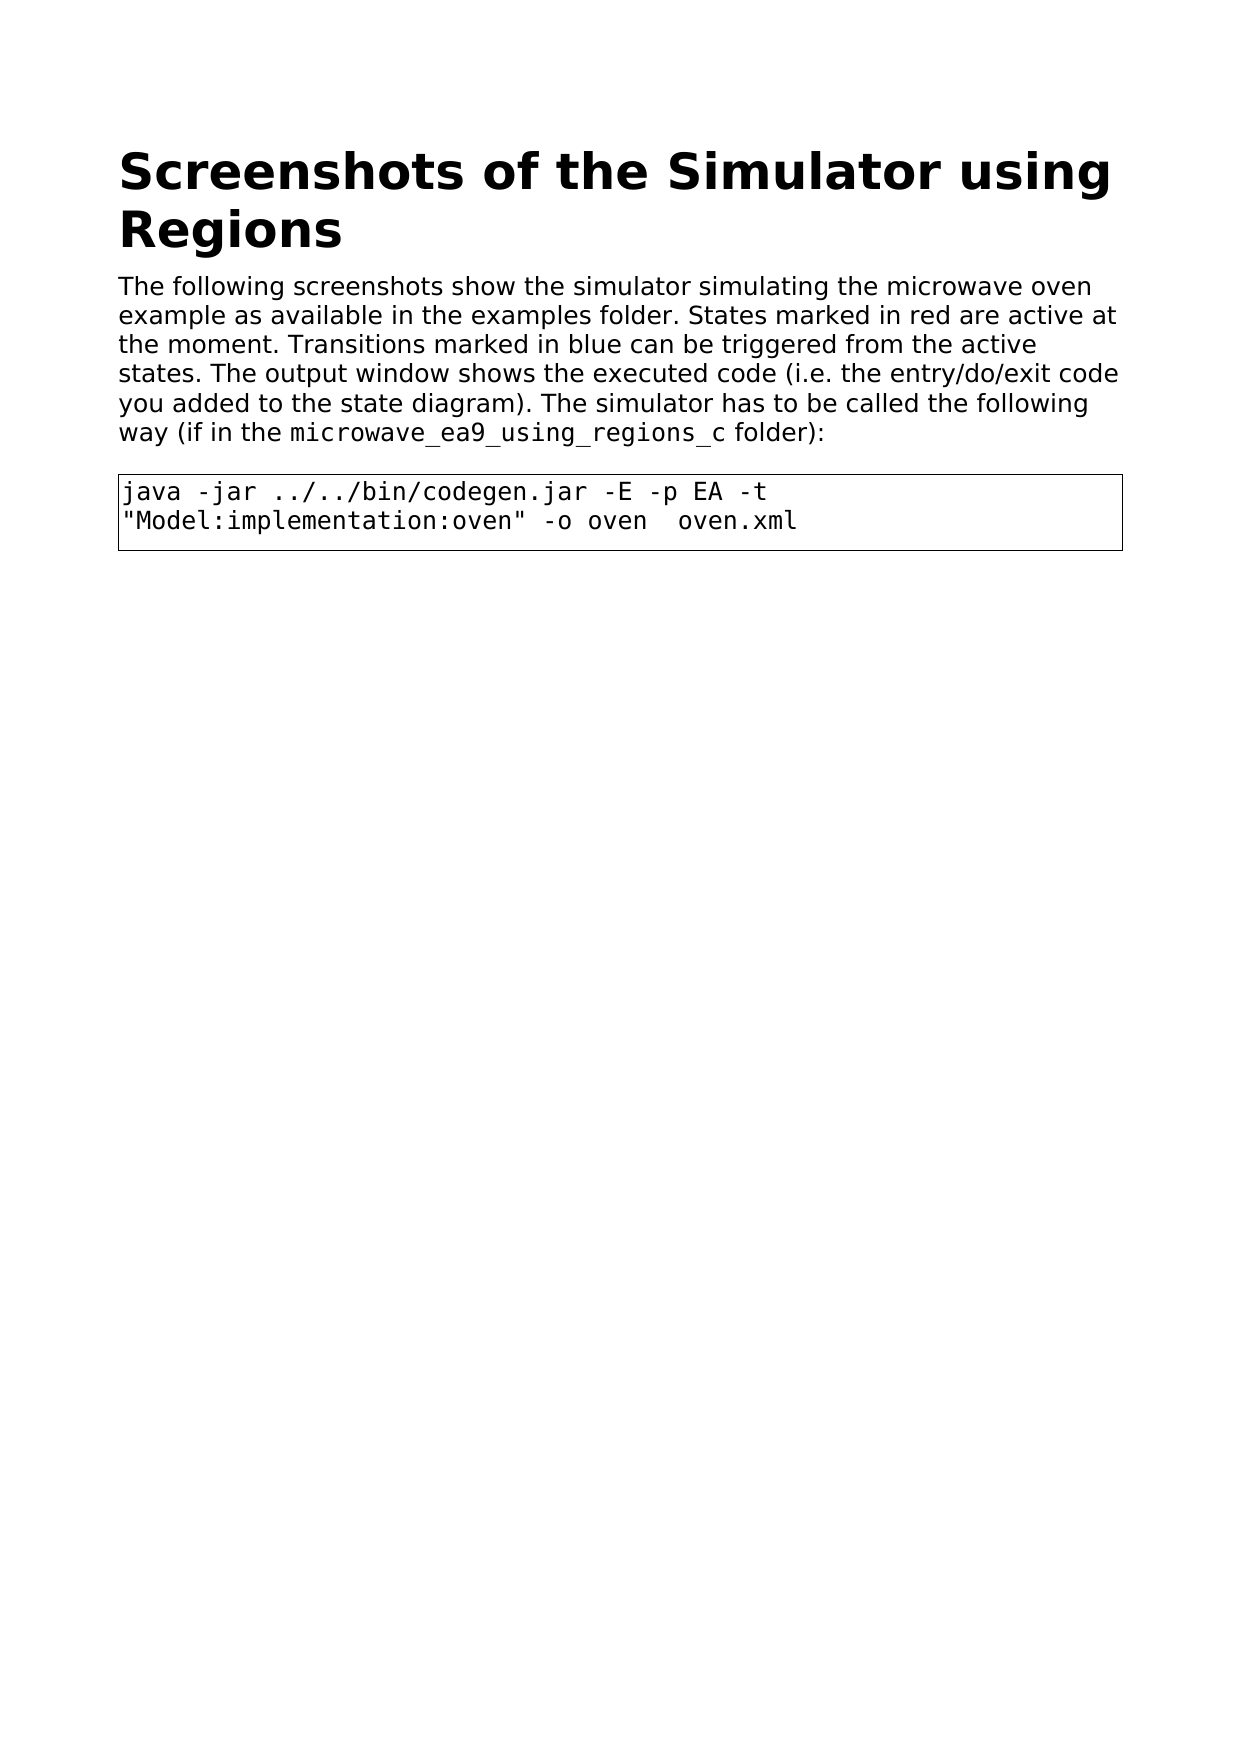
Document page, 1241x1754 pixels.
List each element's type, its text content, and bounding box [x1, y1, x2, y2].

text The following screenshots show the simulator simulating the microwave oven example as available in the examples folder. States marked in red are active at the moment. Transitions marked in blue can be triggered from the active states. The output window shows the executed code (i.e. the entry/do/exit code you added to the state diagram). The simulator has to be called the following way (if in the microwave_ea9_using_regions_c folder): [118, 272, 1122, 447]
subtitle Screenshots of the Simulator using Regions [118, 143, 1122, 259]
table_header java -jar ../../bin/codegen.jar -E -p EA -t "Model:implementation:oven" -o oven oven.xml [119, 475, 1122, 550]
